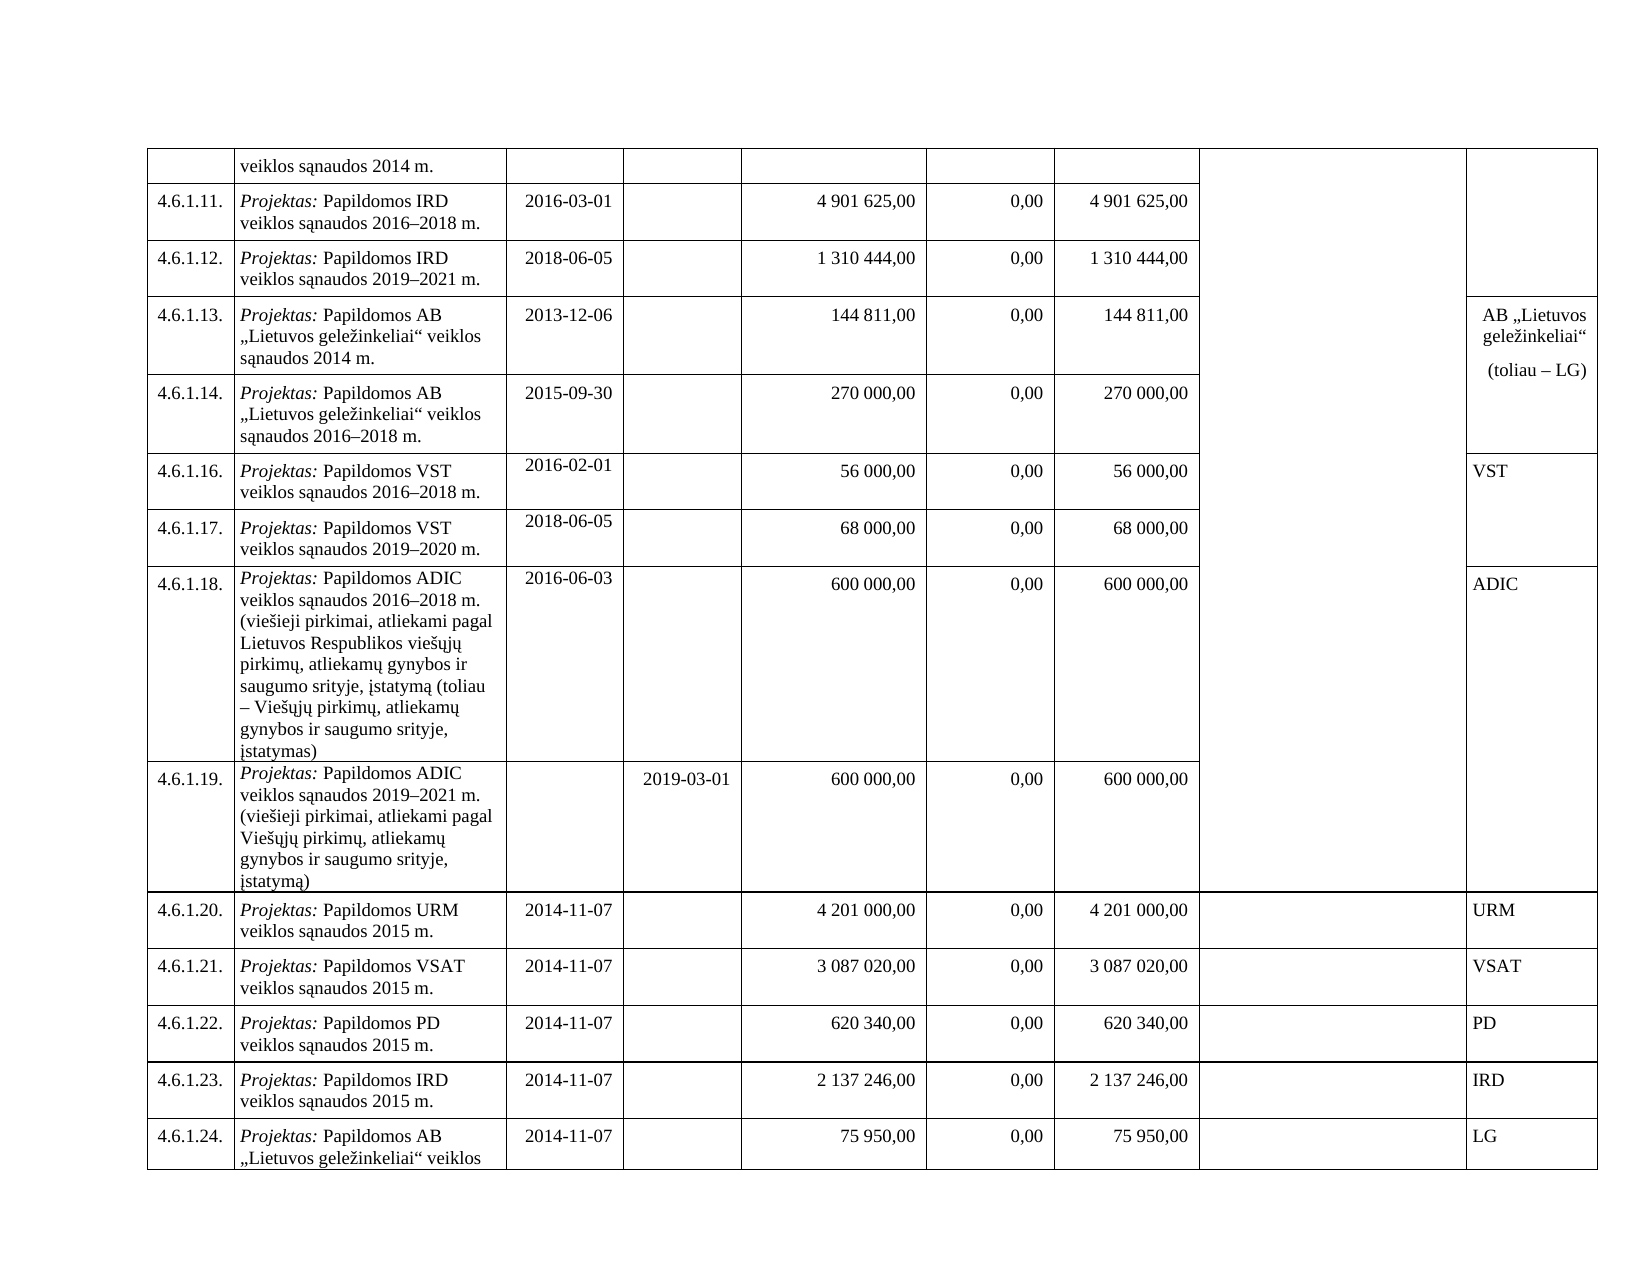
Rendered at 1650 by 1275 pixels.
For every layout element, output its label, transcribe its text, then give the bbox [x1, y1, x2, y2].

table_cell 270 000,00 [742, 375, 926, 453]
table_cell 2016-06-03 [507, 567, 623, 761]
table_cell [624, 149, 741, 183]
table_cell 4.6.1.16. [148, 454, 234, 509]
table_cell 4.6.1.19. [148, 762, 234, 891]
table_cell [624, 375, 741, 453]
table_cell 0,00 [927, 375, 1054, 453]
table_cell 2019-03-01 [624, 762, 741, 891]
table_cell VST [1467, 454, 1597, 566]
table_cell 75 950,00 [1055, 1119, 1199, 1168]
table_cell [1200, 1006, 1466, 1061]
table_cell 0,00 [927, 949, 1054, 1005]
table_cell 270 000,00 [1055, 375, 1199, 453]
table_cell 4.6.1.13. [148, 297, 234, 374]
table_cell [1200, 149, 1466, 891]
table_cell Projektas: Papildomos ADIC veiklos sąnaudos 2016–2018 m. (viešieji pirkimai, atliekami pagal Lietuvos Respublikos viešųjų pirkimų, atliekamų gynybos ir saugumo srityje, įstatymą (toliau – Viešųjų pirkimų, atliekamų gynybos ir saugumo srityje, įstatymas) [235, 567, 506, 761]
table_cell 4.6.1.18. [148, 567, 234, 761]
table_cell 4 901 625,00 [1055, 184, 1199, 239]
table_cell [624, 510, 741, 566]
table_cell [148, 149, 234, 183]
table_cell [507, 149, 623, 183]
table_cell 4.6.1.17. [148, 510, 234, 566]
table_cell IRD [1467, 1063, 1597, 1118]
table_cell 2014-11-07 [507, 949, 623, 1005]
table_cell 600 000,00 [1055, 567, 1199, 761]
table_cell Projektas: Papildomos VST veiklos sąnaudos 2019–2020 m. [235, 510, 506, 566]
table_cell 0,00 [927, 297, 1054, 374]
table_cell [624, 297, 741, 374]
table_cell 1 310 444,00 [1055, 241, 1199, 296]
table_cell [624, 949, 741, 1005]
table_cell 0,00 [927, 762, 1054, 891]
table_cell 2 137 246,00 [1055, 1063, 1199, 1118]
table_cell 4.6.1.11. [148, 184, 234, 239]
table_cell 4 201 000,00 [742, 893, 926, 948]
table_cell 0,00 [927, 454, 1054, 509]
table_cell [927, 149, 1054, 183]
table_cell 2014-11-07 [507, 1063, 623, 1118]
table_cell 2015-09-30 [507, 375, 623, 453]
table_cell 75 950,00 [742, 1119, 926, 1168]
table_cell 2018-06-05 [507, 241, 623, 296]
table_cell [1200, 949, 1466, 1005]
table_cell 0,00 [927, 1119, 1054, 1168]
table_cell 2016-02-01 [507, 454, 623, 509]
table_cell 4.6.1.14. [148, 375, 234, 453]
table_cell 4 901 625,00 [742, 184, 926, 239]
table_cell 2014-11-07 [507, 893, 623, 948]
table_cell 2016-03-01 [507, 184, 623, 239]
table_cell AB „Lietuvos geležinkeliai“ (toliau – LG) [1467, 297, 1597, 453]
table_cell veiklos sąnaudos 2014 m. [235, 149, 506, 183]
table_cell Projektas: Papildomos IRD veiklos sąnaudos 2015 m. [235, 1063, 506, 1118]
table_cell 0,00 [927, 567, 1054, 761]
table_cell 56 000,00 [742, 454, 926, 509]
table_cell [1055, 149, 1199, 183]
table_cell 2014-11-07 [507, 1006, 623, 1061]
table_cell PD [1467, 1006, 1597, 1061]
table_cell 620 340,00 [742, 1006, 926, 1061]
table_cell [624, 1063, 741, 1118]
table_cell 600 000,00 [742, 567, 926, 761]
table_cell 2014-11-07 [507, 1119, 623, 1168]
table_cell 4.6.1.24. [148, 1119, 234, 1168]
table_cell [507, 762, 623, 891]
table_cell [1200, 893, 1466, 948]
table_cell [624, 567, 741, 761]
table_cell [624, 1006, 741, 1061]
table_cell 0,00 [927, 893, 1054, 948]
table_cell Projektas: Papildomos URM veiklos sąnaudos 2015 m. [235, 893, 506, 948]
table_cell Projektas: Papildomos IRD veiklos sąnaudos 2016–2018 m. [235, 184, 506, 239]
table_cell [1467, 149, 1597, 296]
table_cell VSAT [1467, 949, 1597, 1005]
table_cell 144 811,00 [742, 297, 926, 374]
table_cell 4.6.1.20. [148, 893, 234, 948]
table_cell 56 000,00 [1055, 454, 1199, 509]
table_cell LG [1467, 1119, 1597, 1168]
table_cell 600 000,00 [742, 762, 926, 891]
table_cell [624, 184, 741, 239]
table_cell [624, 241, 741, 296]
table_cell 4.6.1.12. [148, 241, 234, 296]
table_cell 4 201 000,00 [1055, 893, 1199, 948]
table_cell Projektas: Papildomos AB „Lietuvos geležinkeliai“ veiklos [235, 1119, 506, 1168]
table_cell 68 000,00 [742, 510, 926, 566]
table_cell 0,00 [927, 510, 1054, 566]
table_cell [742, 149, 926, 183]
table_cell ADIC [1467, 567, 1597, 891]
table_cell 3 087 020,00 [742, 949, 926, 1005]
table_cell 0,00 [927, 241, 1054, 296]
table_cell [624, 454, 741, 509]
table_cell 0,00 [927, 184, 1054, 239]
table_cell 0,00 [927, 1006, 1054, 1061]
table_cell Projektas: Papildomos IRD veiklos sąnaudos 2019–2021 m. [235, 241, 506, 296]
table_cell 4.6.1.21. [148, 949, 234, 1005]
table_cell Projektas: Papildomos AB „Lietuvos geležinkeliai“ veiklos sąnaudos 2014 m. [235, 297, 506, 374]
table_cell Projektas: Papildomos VSAT veiklos sąnaudos 2015 m. [235, 949, 506, 1005]
table_cell [1200, 1119, 1466, 1168]
table_cell [624, 893, 741, 948]
table_cell 0,00 [927, 1063, 1054, 1118]
table_cell 620 340,00 [1055, 1006, 1199, 1061]
table_cell 4.6.1.23. [148, 1063, 234, 1118]
table_cell 1 310 444,00 [742, 241, 926, 296]
table_cell Projektas: Papildomos AB „Lietuvos geležinkeliai“ veiklos sąnaudos 2016–2018 m. [235, 375, 506, 453]
table_cell 600 000,00 [1055, 762, 1199, 891]
table_cell URM [1467, 893, 1597, 948]
table_cell 2013-12-06 [507, 297, 623, 374]
table_cell [1200, 1063, 1466, 1118]
table_cell Projektas: Papildomos ADIC veiklos sąnaudos 2019–2021 m. (viešieji pirkimai, atliekami pagal Viešųjų pirkimų, atliekamų gynybos ir saugumo srityje, įstatymą) [235, 762, 506, 891]
table_cell 144 811,00 [1055, 297, 1199, 374]
table_cell 68 000,00 [1055, 510, 1199, 566]
table_cell 3 087 020,00 [1055, 949, 1199, 1005]
table_cell 4.6.1.22. [148, 1006, 234, 1061]
table_cell Projektas: Papildomos VST veiklos sąnaudos 2016–2018 m. [235, 454, 506, 509]
table_cell 2018-06-05 [507, 510, 623, 566]
table_cell Projektas: Papildomos PD veiklos sąnaudos 2015 m. [235, 1006, 506, 1061]
table_cell 2 137 246,00 [742, 1063, 926, 1118]
table_cell [624, 1119, 741, 1168]
